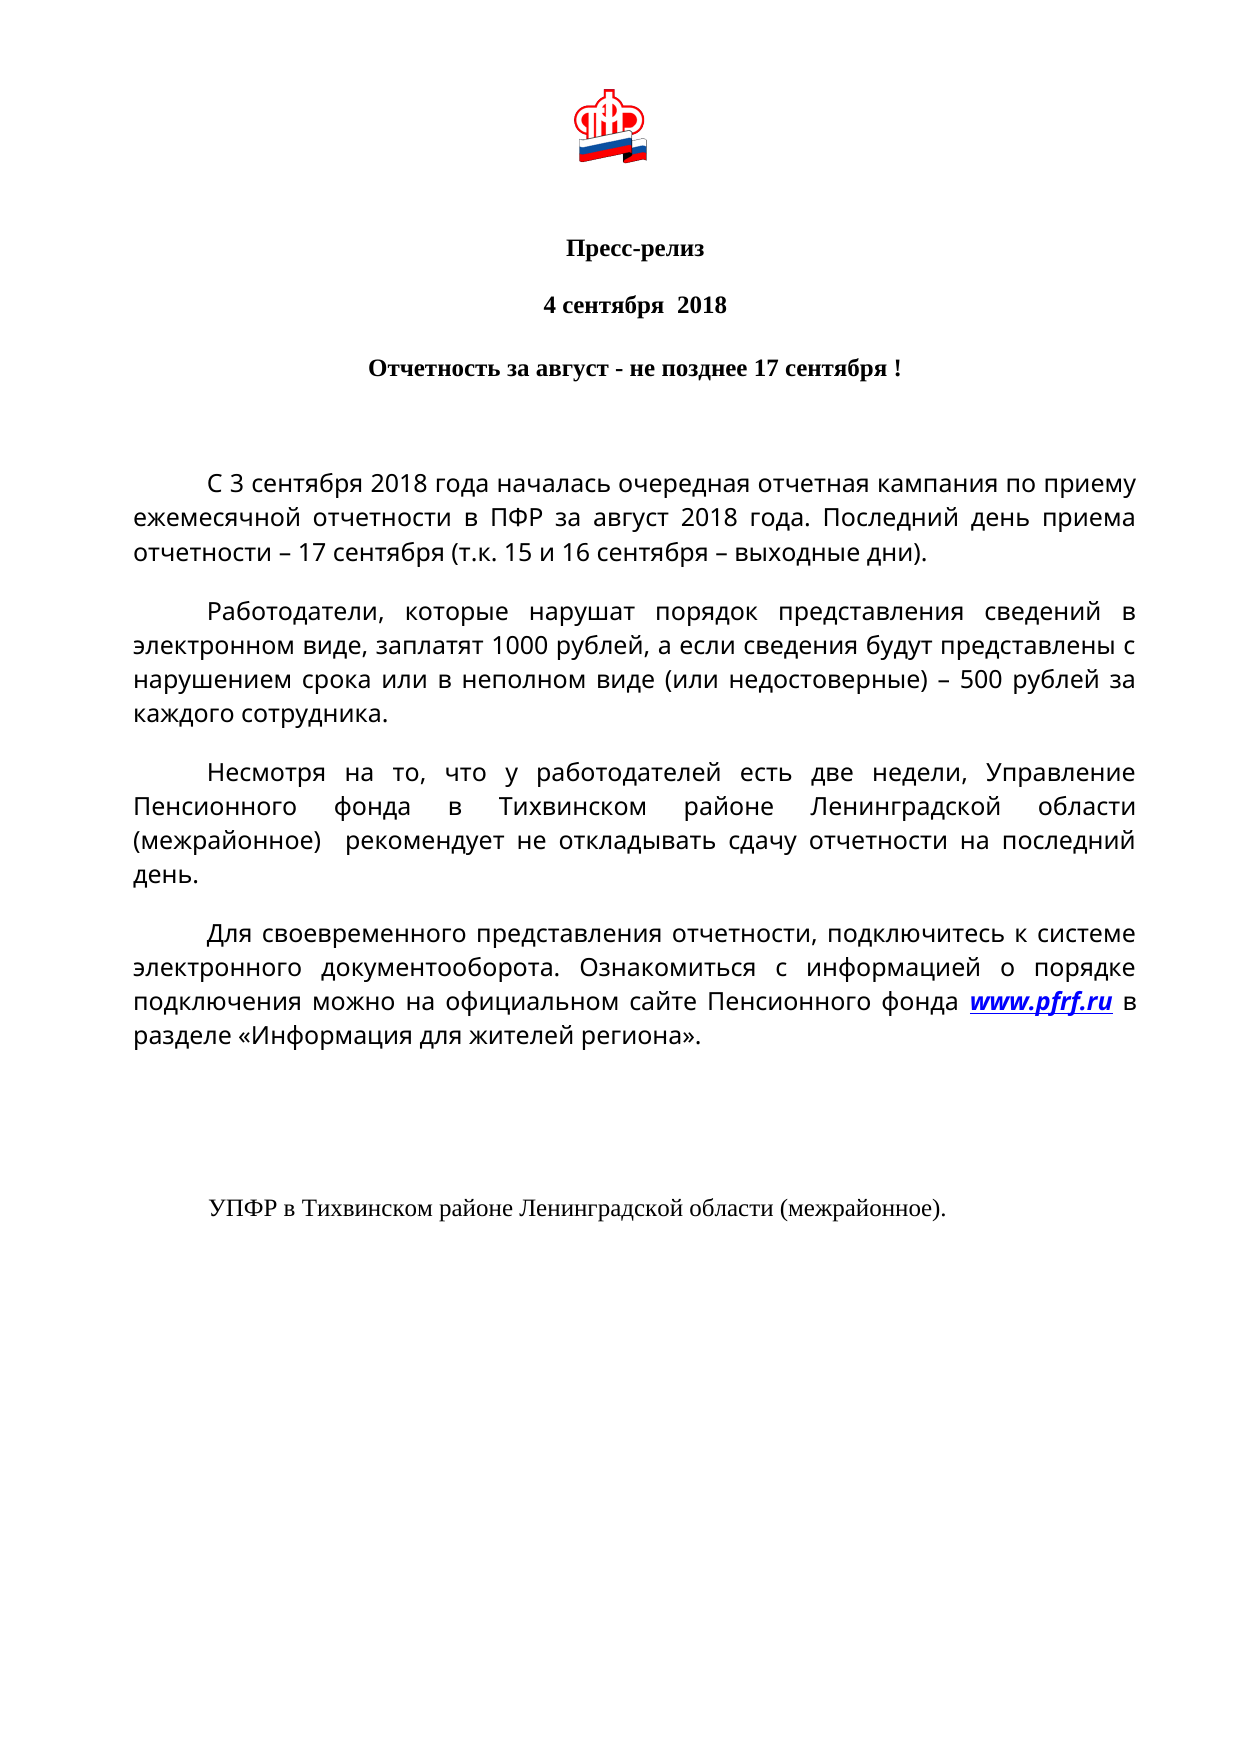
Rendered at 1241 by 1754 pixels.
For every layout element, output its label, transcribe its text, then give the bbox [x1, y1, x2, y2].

text Для своевременного представления отчетности, подключитесь к системе электронного документооборота. Ознакомиться с информацией о порядке подключения можно на официальном сайте Пенсионного фонда www.pfrf.ru в разделе «Информация для жителей региона». [133, 916, 1137, 1052]
text УПФР в Тихвинском районе Ленинградской области (межрайонное). [133, 1193, 1137, 1222]
picture [573, 89, 647, 164]
text Несмотря на то, что у работодателей есть две недели, Управление Пенсионного фонда в Тихвинском районе Ленинградской области (межрайонное) рекомендует не откладывать сдачу отчетности на последний день. [133, 754, 1137, 891]
text Работодатели, которые нарушат порядок представления сведений в электронном виде, заплатят 1000 рублей, а если сведения будут представлены с нарушением срока или в неполном виде (или недостоверные) – 500 рублей за каждого сотрудника. [133, 593, 1137, 729]
text Пресс-релиз [133, 233, 1137, 262]
text С 3 сентября 2018 года началась очередная отчетная кампания по приему ежемесячной отчетности в ПФР за август 2018 года. Последний день приема отчетности – 17 сентября (т.к. 15 и 16 сентября – выходные дни). [133, 466, 1137, 568]
text Отчетность за август - не позднее 17 сентября ! [133, 353, 1137, 382]
text 4 сентября 2018 [133, 290, 1137, 319]
